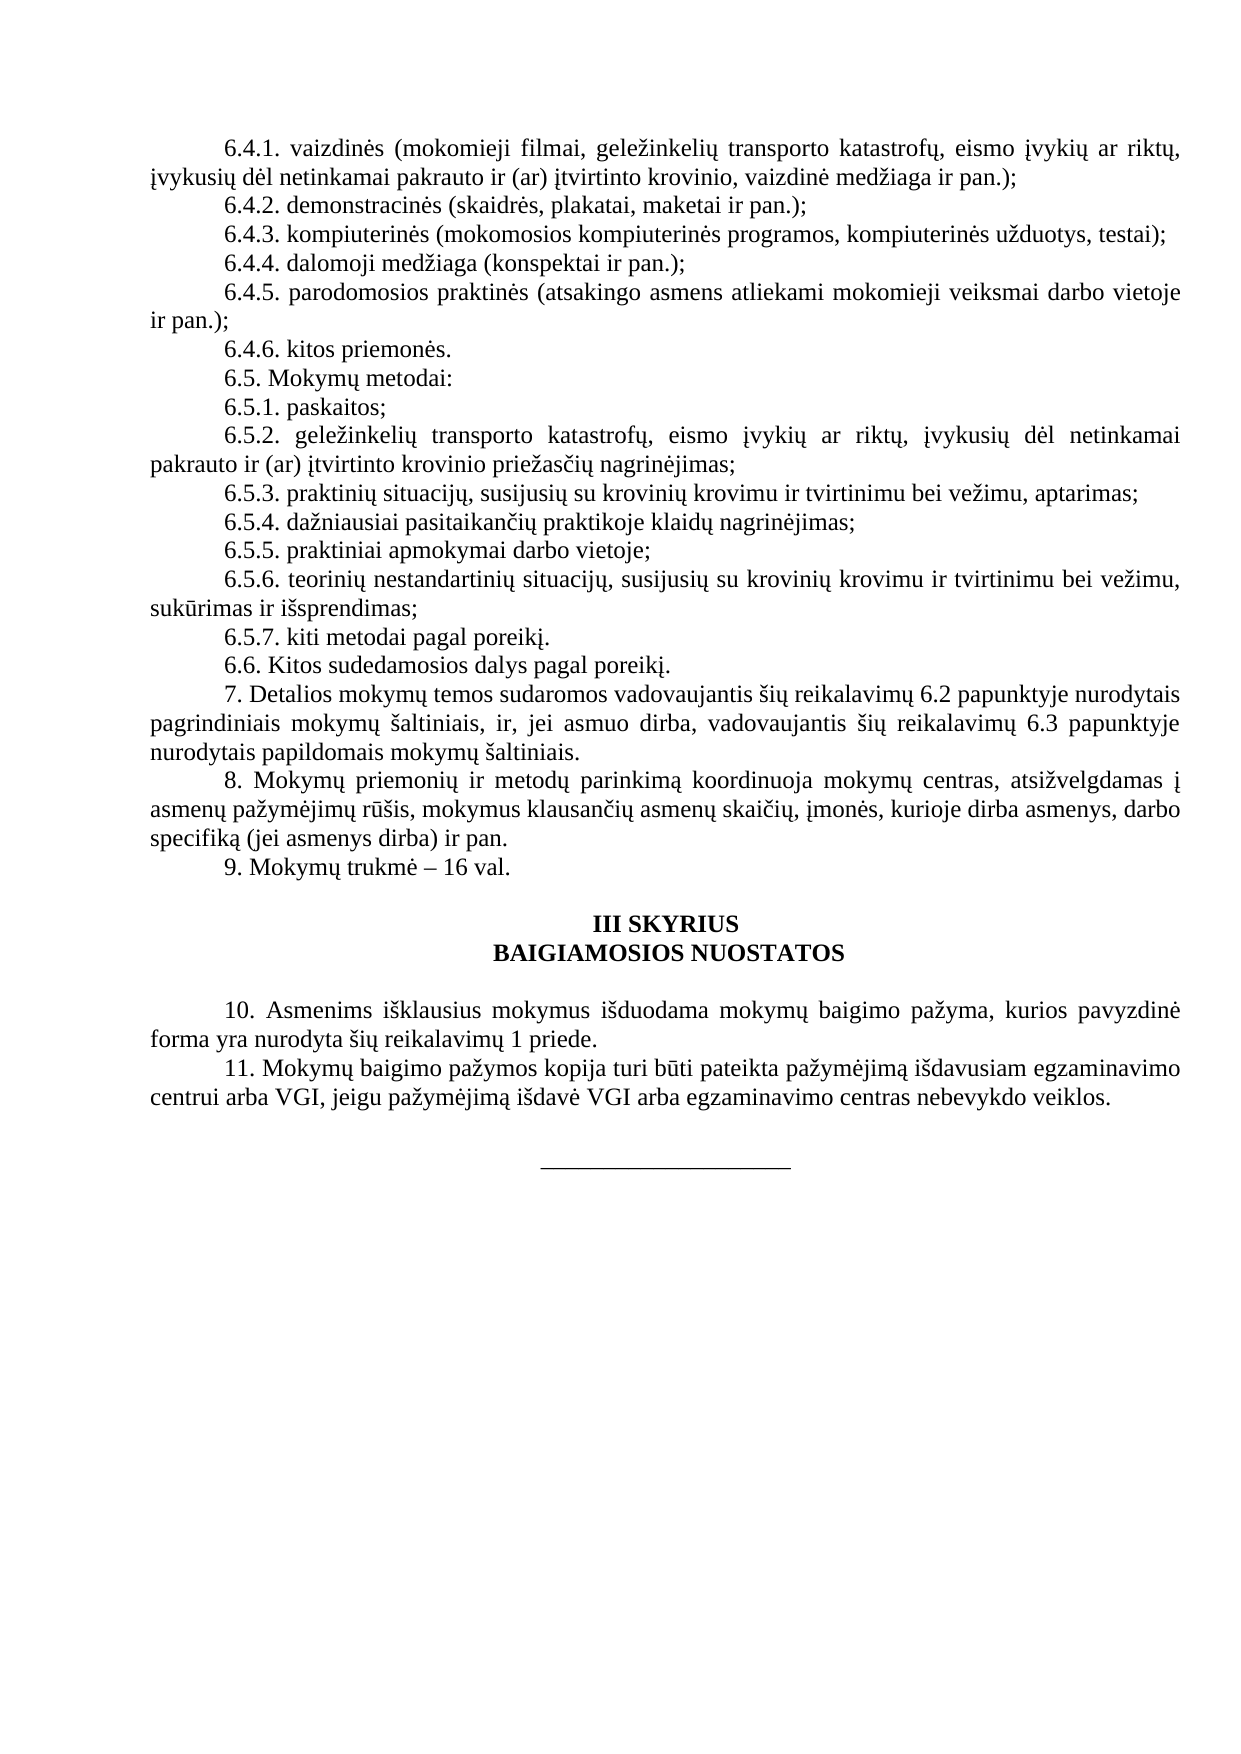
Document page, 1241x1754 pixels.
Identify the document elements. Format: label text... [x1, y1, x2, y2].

text BAIGIAMOSIOS NUOSTATOS [150, 938, 1181, 967]
text 6.4.6. kitos priemonės. [150, 334, 1181, 363]
text 6.5.5. praktiniai apmokymai darbo vietoje; [150, 535, 1181, 564]
text 6.4.2. demonstracinės (skaidrės, plakatai, maketai ir pan.); [150, 190, 1181, 219]
text 6.5.7. kiti metodai pagal poreikį. [150, 622, 1181, 650]
text 6.5. Mokymų metodai: [150, 363, 1181, 392]
text 6.6. Kitos sudedamosios dalys pagal poreikį. [150, 650, 1181, 679]
text 6.5.4. dažniausiai pasitaikančių praktikoje klaidų nagrinėjimas; [150, 507, 1181, 535]
text ____________________ [150, 1143, 1181, 1172]
text 6.5.6. teorinių nestandartinių situacijų, susijusių su krovinių krovimu ir tvirtinimu bei vežimu, sukūrimas ir išsprendimas; [150, 564, 1181, 622]
text 9. Mokymų trukmė – 16 val. [150, 852, 1181, 880]
text 7. Detalios mokymų temos sudaromos vadovaujantis šių reikalavimų 6.2 papunktyje nurodytais pagrindiniais mokymų šaltiniais, ir, jei asmuo dirba, vadovaujantis šių reikalavimų 6.3 papunktyje nurodytais papildomais mokymų šaltiniais. [150, 679, 1181, 765]
text 6.4.4. dalomoji medžiaga (konspektai ir pan.); [150, 248, 1181, 277]
text III SKYRIUS [150, 909, 1181, 938]
text 6.5.1. paskaitos; [150, 392, 1181, 420]
text 10. Asmenims išklausius mokymus išduodama mokymų baigimo pažyma, kurios pavyzdinė forma yra nurodyta šių reikalavimų 1 priede. [150, 995, 1181, 1053]
text 6.4.3. kompiuterinės (mokomosios kompiuterinės programos, kompiuterinės užduotys, testai); [150, 219, 1181, 248]
text 6.5.2. geležinkelių transporto katastrofų, eismo įvykių ar riktų, įvykusių dėl netinkamai pakrauto ir (ar) įtvirtinto krovinio priežasčių nagrinėjimas; [150, 420, 1181, 478]
text 6.4.5. parodomosios praktinės (atsakingo asmens atliekami mokomieji veiksmai darbo vietoje ir pan.); [150, 277, 1181, 334]
text 6.5.3. praktinių situacijų, susijusių su krovinių krovimu ir tvirtinimu bei vežimu, aptarimas; [150, 478, 1181, 507]
text 6.4.1. vaizdinės (mokomieji filmai, geležinkelių transporto katastrofų, eismo įvykių ar riktų, įvykusių dėl netinkamai pakrauto ir (ar) įtvirtinto krovinio, vaizdinė medžiaga ir pan.); [150, 133, 1181, 190]
text 11. Mokymų baigimo pažymos kopija turi būti pateikta pažymėjimą išdavusiam egzaminavimo centrui arba VGI, jeigu pažymėjimą išdavė VGI arba egzaminavimo centras nebevykdo veiklos. [150, 1053, 1181, 1110]
text 8. Mokymų priemonių ir metodų parinkimą koordinuoja mokymų centras, atsižvelgdamas į asmenų pažymėjimų rūšis, mokymus klausančių asmenų skaičių, įmonės, kurioje dirba asmenys, darbo specifiką (jei asmenys dirba) ir pan. [150, 765, 1181, 852]
